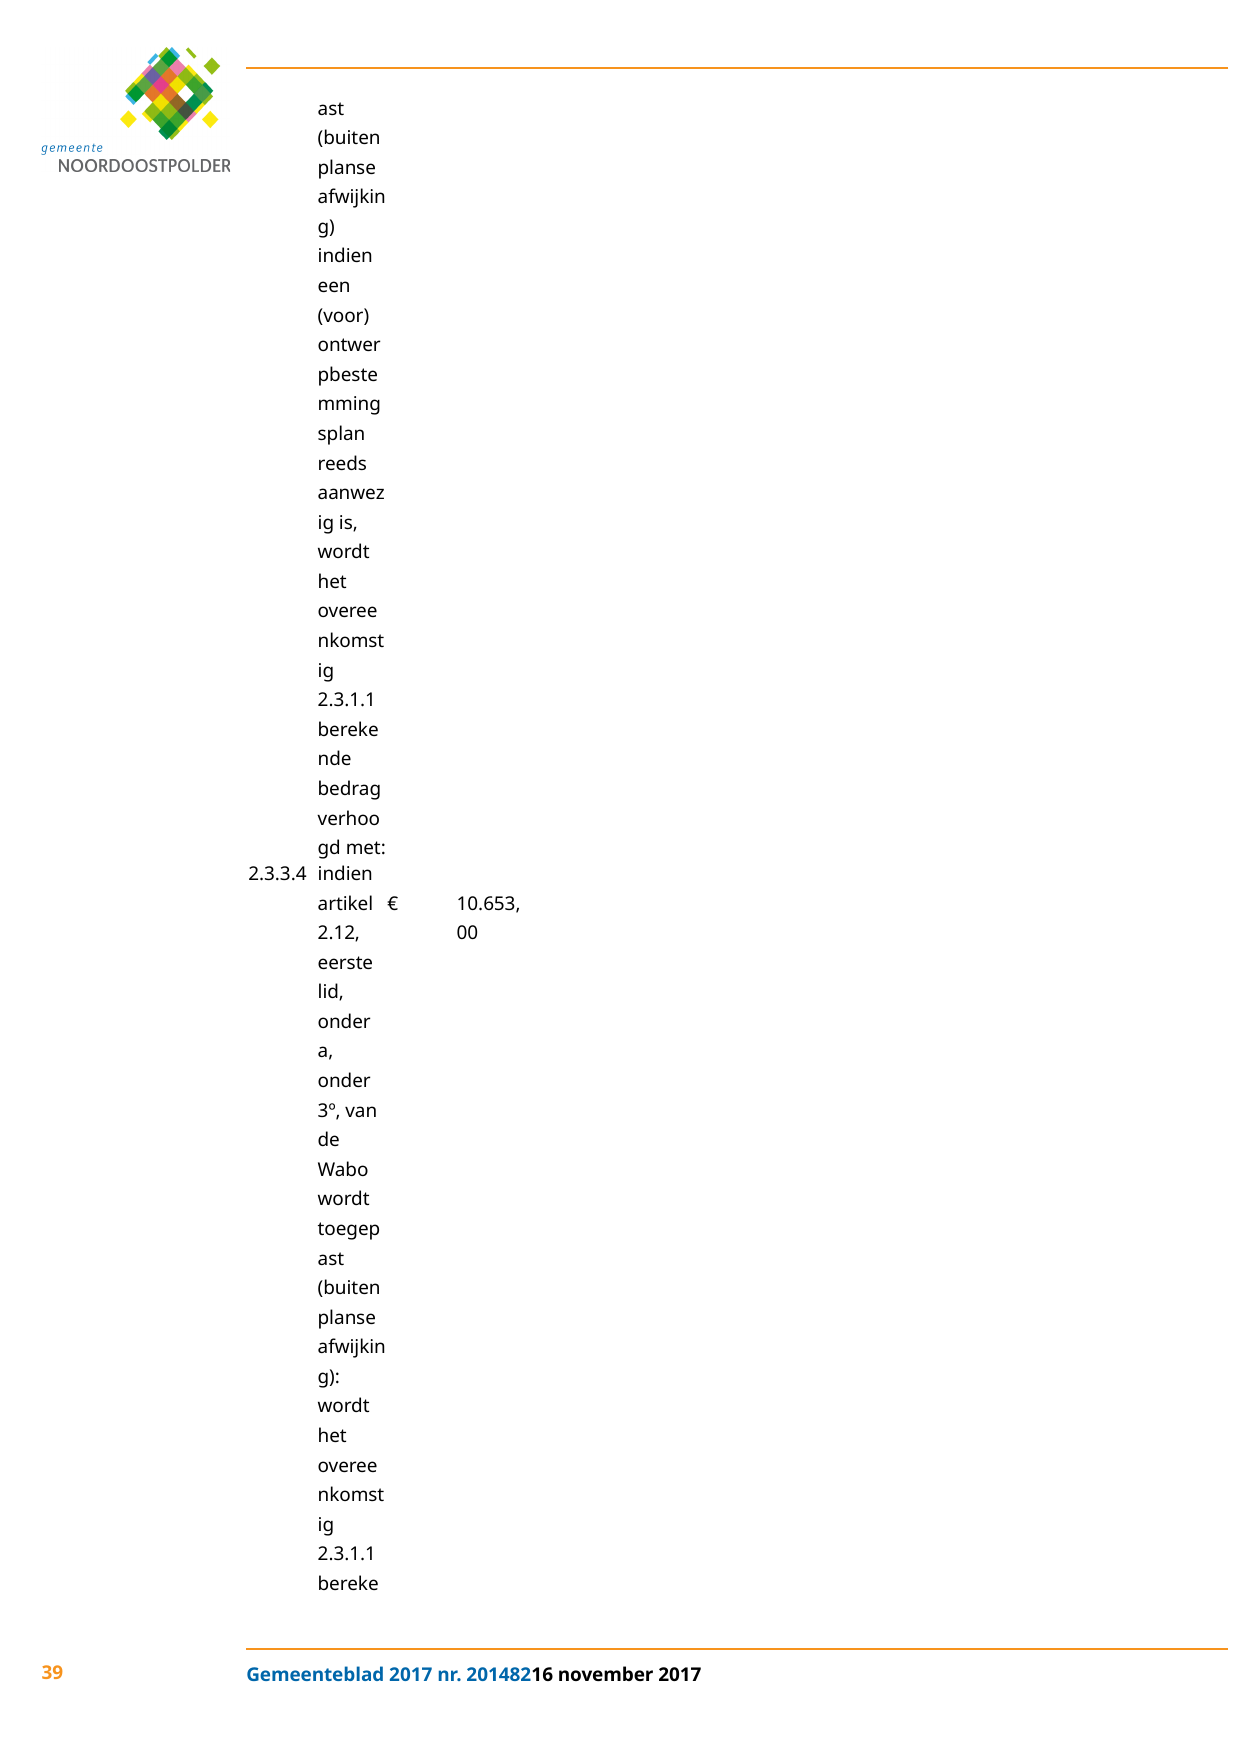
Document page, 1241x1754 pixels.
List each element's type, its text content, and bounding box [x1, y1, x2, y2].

picture [41, 47, 231, 172]
table_cell € [387, 860, 456, 1596]
table_cell [456, 95, 526, 860]
table_cell [248, 95, 317, 860]
table_cell indien artikel 2.12, eerste lid, onder a, onder 3º, van de Wabo wordt toegepast (buitenplanse afwijking): wordt het overeenkomstig 2.3.1.1 bereke [318, 860, 387, 1596]
table_cell [387, 95, 456, 860]
table_cell 2.3.3.4 [248, 860, 317, 1596]
table_cell 10.653,00 [456, 860, 526, 1596]
table_cell ast (buitenplanse afwijking) indien een (voor) ontwerpbestemmingsplan reeds aanwezig is, wordt het overeenkomstig 2.3.1.1 berekende bedrag verhoogd met: [318, 95, 387, 860]
